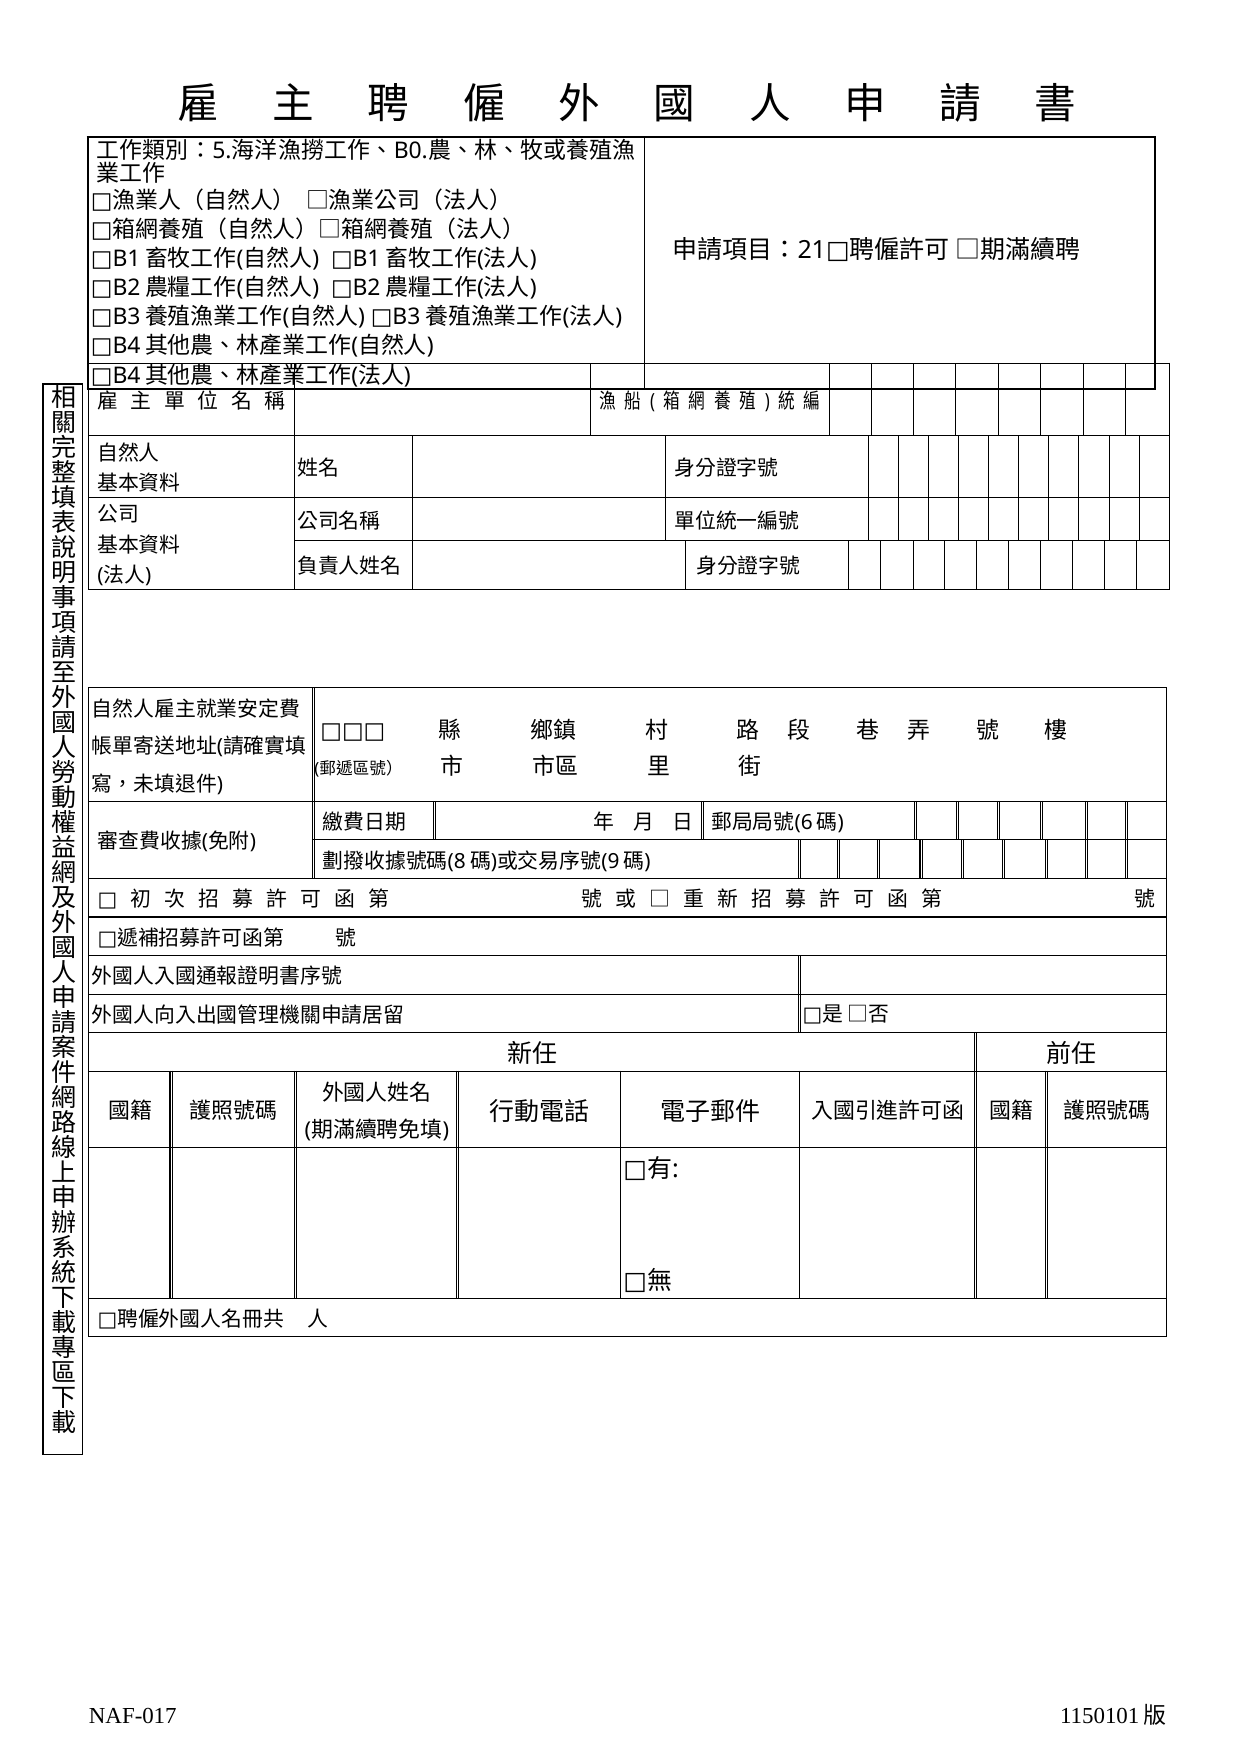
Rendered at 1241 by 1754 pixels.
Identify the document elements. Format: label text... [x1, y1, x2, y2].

table_cell □聘僱外國人名冊共 人 [89, 1299, 1166, 1336]
table_header [1084, 364, 1125, 435]
table_cell [800, 1148, 974, 1298]
table_cell [989, 498, 1018, 540]
table_header 漁船(箱網養殖)統編 [591, 364, 829, 435]
table_cell [929, 436, 958, 497]
table_cell □是 □否 [801, 995, 1166, 1032]
text 雇 主 聘 僱 外 國 人 申 請 書 [89, 70, 1078, 131]
table_cell [1137, 541, 1169, 588]
table_cell [989, 436, 1018, 497]
table_cell [801, 840, 837, 878]
table_cell [869, 436, 898, 497]
table_cell 身分證字號 [666, 436, 868, 497]
table_cell [413, 436, 665, 497]
table_cell 護照號碼 [173, 1072, 294, 1147]
table_cell [413, 498, 665, 540]
table_cell 新任 [89, 1033, 974, 1071]
table_cell [914, 541, 944, 588]
table_cell 國籍 [977, 1072, 1045, 1147]
table_cell [899, 436, 928, 497]
table_cell [840, 840, 877, 878]
table_cell 國籍 [89, 1072, 169, 1147]
table_header [956, 364, 998, 435]
table_header [830, 364, 871, 435]
table_cell 年 月 日 [436, 802, 701, 839]
table_cell [977, 541, 1008, 588]
table_cell 負責人姓名 [295, 541, 412, 588]
table_cell [869, 498, 898, 540]
table_cell [880, 840, 919, 878]
table_cell 行動電話 [459, 1072, 620, 1147]
table_cell [917, 802, 956, 839]
table_cell [849, 541, 880, 588]
table_cell 入國引進許可函 [800, 1072, 974, 1147]
table_header [914, 364, 955, 435]
table_cell [1019, 498, 1048, 540]
table_cell [459, 1148, 620, 1298]
table_cell [923, 840, 961, 878]
table_cell □有: □無 [621, 1148, 799, 1298]
table_cell [173, 1148, 294, 1298]
table_cell [1105, 541, 1136, 588]
table_cell □初次招募許可函第 號或□重新招募許可函第 號 [89, 879, 1166, 916]
table_cell 前任 [977, 1033, 1166, 1071]
table_header 自然人雇主就業安定費帳單寄送地址(請確實填寫，未填退件) [89, 688, 312, 801]
table_cell 自然人 基本資料 [89, 436, 294, 497]
table_cell [1049, 498, 1078, 540]
table_header [872, 364, 913, 435]
table_header 雇主單位名稱 [89, 364, 294, 435]
table_cell [1110, 436, 1139, 497]
table_cell [1073, 541, 1104, 588]
table_cell 劃撥收據號碼(8碼)或交易序號(9碼) [315, 840, 798, 878]
table_cell [1043, 802, 1085, 839]
table_cell 身分證字號 [686, 541, 848, 588]
table_cell [1005, 840, 1045, 878]
table_cell [899, 498, 928, 540]
table_header [1041, 364, 1083, 435]
table_cell [1088, 802, 1125, 839]
table_cell [1048, 1148, 1166, 1298]
table_cell [959, 802, 997, 839]
table_cell 郵局局號(6碼) [704, 802, 914, 839]
table_cell [1128, 802, 1166, 839]
table_cell [89, 1148, 169, 1298]
table_cell [959, 498, 988, 540]
table_cell [1041, 541, 1072, 588]
table_header [295, 364, 590, 435]
table_header 申請項目：21□聘僱許可 □期滿續聘 [645, 138, 1154, 363]
table_header [999, 364, 1040, 435]
text 相關完整填表說明事項請至外國人勞動權益網及外國人申請案件網路線上申辦系統下載專區下載 [46, 384, 82, 1454]
table_cell [1128, 840, 1166, 878]
table_cell 外國人姓名 (期滿續聘免填) [297, 1072, 456, 1147]
table_cell [1088, 840, 1125, 878]
table_cell 外國人向入出國管理機關申請居留 [89, 995, 798, 1032]
table_header [1126, 364, 1169, 435]
table_cell [1048, 840, 1085, 878]
table_cell 繳費日期 [315, 802, 433, 839]
table_cell 電子郵件 [621, 1072, 799, 1147]
table_cell 外國人入國通報證明書序號 [89, 956, 798, 993]
table_cell 姓名 [295, 436, 412, 497]
table_cell □遞補招募許可函第 號 [89, 918, 1166, 955]
table_cell [1140, 436, 1169, 497]
table_cell 單位統一編號 [666, 498, 868, 540]
table_header □□□ 縣 鄉鎮 村 路 段 巷 弄 號 樓 (郵遞區號） 市 市區 里 街 [315, 688, 1166, 801]
table_cell [945, 541, 976, 588]
table_cell [881, 541, 913, 588]
table_cell [413, 541, 685, 588]
table_cell [959, 436, 988, 497]
table_cell [977, 1148, 1045, 1298]
table_cell [1079, 498, 1109, 540]
table_cell [929, 498, 958, 540]
table_cell 護照號碼 [1048, 1072, 1166, 1147]
table_header 工作類別：5.海洋漁撈工作、B0.農、林、牧或養殖漁業工作 □漁業人（自然人） □漁業公司（法人） □箱網養殖（自然人）□箱網養殖（法人） □B1畜牧工作(自然人) □B1畜牧工作(法人) □B2農糧工作(自然人) □B2農糧工作(法人) □B3養殖漁業工作(自然人) □B3養殖漁業工作(法人) □B4其他農、林產業工作(自然人) □B4其他農、林產業工作(法人) [89, 138, 644, 363]
table_cell 審查費收據(免附) [89, 802, 312, 878]
table_cell [1000, 802, 1040, 839]
table_cell [1110, 498, 1139, 540]
table_cell [1009, 541, 1040, 588]
table_cell [1079, 436, 1109, 497]
table_cell [1049, 436, 1078, 497]
table_cell [964, 840, 1002, 878]
table_cell [801, 956, 1166, 993]
table_cell 公司 基本資料 (法人) [89, 498, 294, 588]
table_cell [1140, 498, 1169, 540]
table_cell 公司名稱 [295, 498, 412, 540]
table_cell [297, 1148, 456, 1298]
table_cell [1019, 436, 1048, 497]
